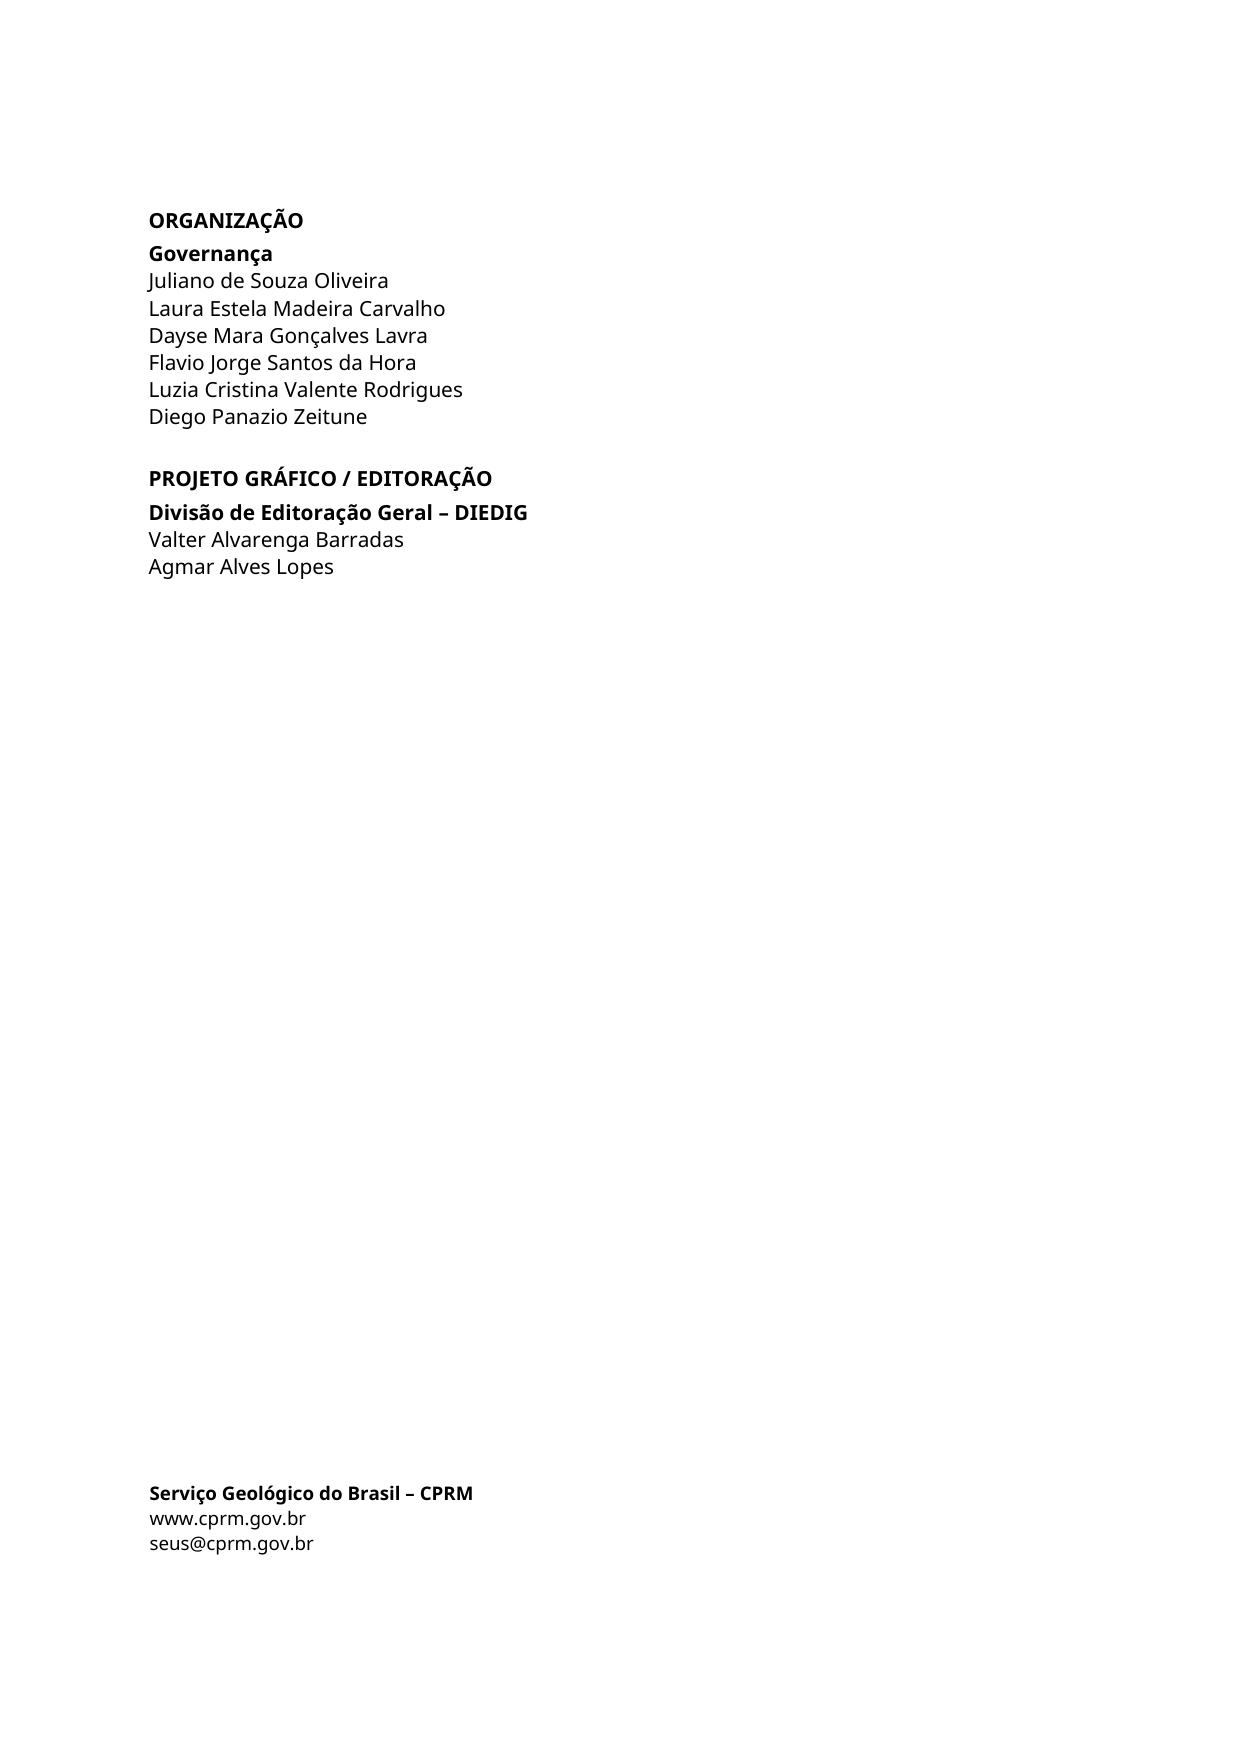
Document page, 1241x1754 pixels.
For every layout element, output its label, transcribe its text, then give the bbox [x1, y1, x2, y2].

text Luzia Cristina Valente Rodrigues [148, 376, 1122, 403]
text www.cprm.gov.br [149, 1506, 509, 1531]
text seus@cprm.gov.br [149, 1531, 509, 1556]
text Governança [148, 240, 1122, 267]
text PROJETO GRÁFICO / EDITORAÇÃO [148, 465, 1122, 492]
text Agmar Alves Lopes [148, 553, 1122, 580]
text Divisão de Editoração Geral – DIEDIG [148, 498, 1122, 526]
text ORGANIZAÇÃO [148, 207, 1122, 234]
text Juliano de Souza Oliveira [148, 267, 1122, 294]
text Serviço Geológico do Brasil – CPRM [149, 1481, 509, 1506]
text Laura Estela Madeira Carvalho [148, 294, 1122, 321]
text Dayse Mara Gonçalves Lavra [148, 321, 1122, 348]
text Diego Panazio Zeitune [148, 403, 1122, 430]
text Flavio Jorge Santos da Hora [148, 348, 1122, 376]
text Valter Alvarenga Barradas [148, 526, 1122, 553]
